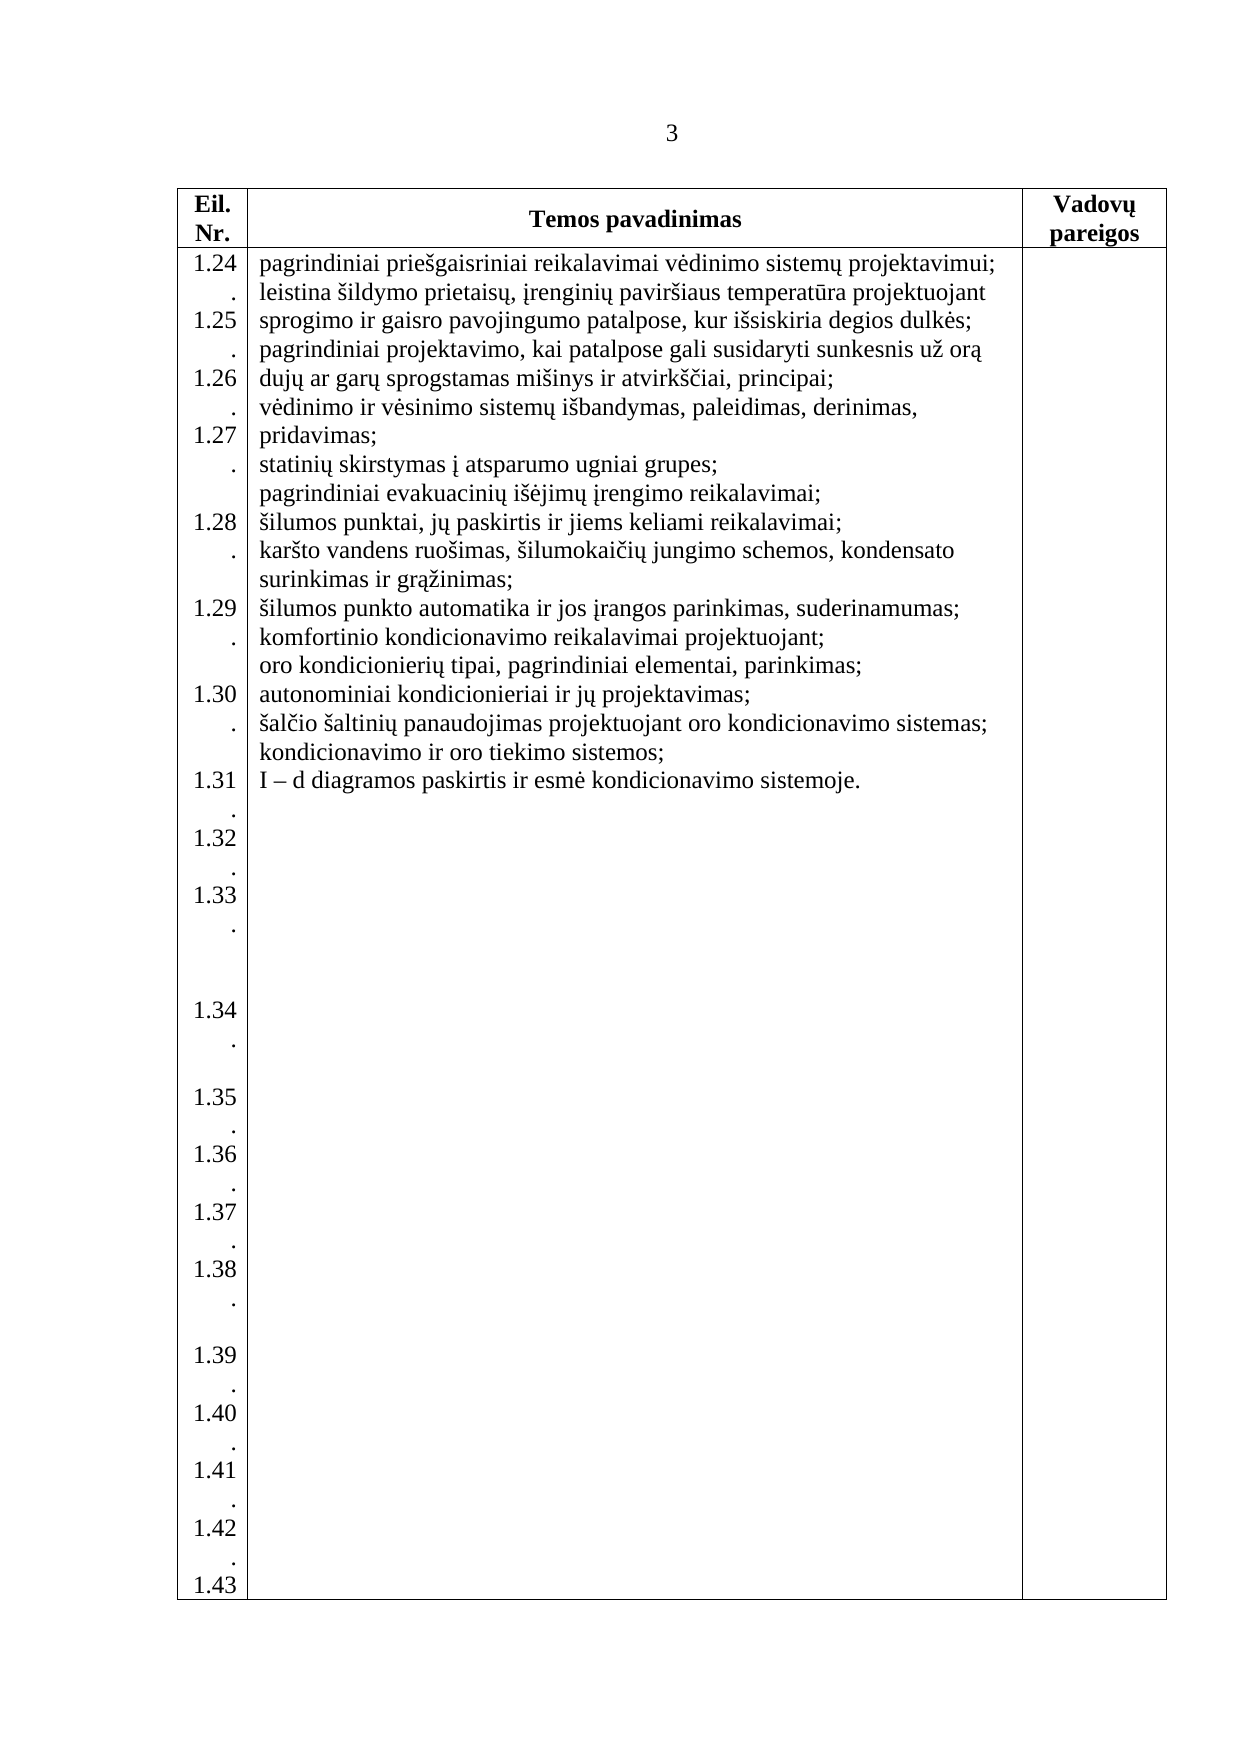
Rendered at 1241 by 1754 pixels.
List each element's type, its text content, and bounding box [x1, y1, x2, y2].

table_header Vadovų pareigos [1023, 189, 1166, 247]
table_header Temos pavadinimas [248, 189, 1022, 247]
table_header Eil. Nr. [178, 189, 247, 247]
table_cell [1023, 248, 1166, 1599]
table_cell pagrindiniai priešgaisriniai reikalavimai vėdinimo sistemų projektavimui; leistina šildymo prietaisų, įrenginių paviršiaus temperatūra projektuojant sprogimo ir gaisro pavojingumo patalpose, kur išsiskiria degios dulkės; pagrindiniai projektavimo, kai patalpose gali susidaryti sunkesnis už orą dujų ar garų sprogstamas mišinys ir atvirkščiai, principai; vėdinimo ir vėsinimo sistemų išbandymas, paleidimas, derinimas, pridavimas; statinių skirstymas į atsparumo ugniai grupes; pagrindiniai evakuacinių išėjimų įrengimo reikalavimai; šilumos punktai, jų paskirtis ir jiems keliami reikalavimai; karšto vandens ruošimas, šilumokaičių jungimo schemos, kondensato surinkimas ir grąžinimas; šilumos punkto automatika ir jos įrangos parinkimas, suderinamumas; komfortinio kondicionavimo reikalavimai projektuojant; oro kondicionierių tipai, pagrindiniai elementai, parinkimas; autonominiai kondicionieriai ir jų projektavimas; šalčio šaltinių panaudojimas projektuojant oro kondicionavimo sistemas; kondicionavimo ir oro tiekimo sistemos; I – d diagramos paskirtis ir esmė kondicionavimo sistemoje. [248, 248, 1022, 1599]
table_cell 1.24. 1.25. 1.26. 1.27. 1.28. 1.29. 1.30. 1.31. 1.32. 1.33. 1.34. 1.35. 1.36. 1.37. 1.38. 1.39. 1.40. 1.41. 1.42. 1.43 [178, 248, 247, 1599]
